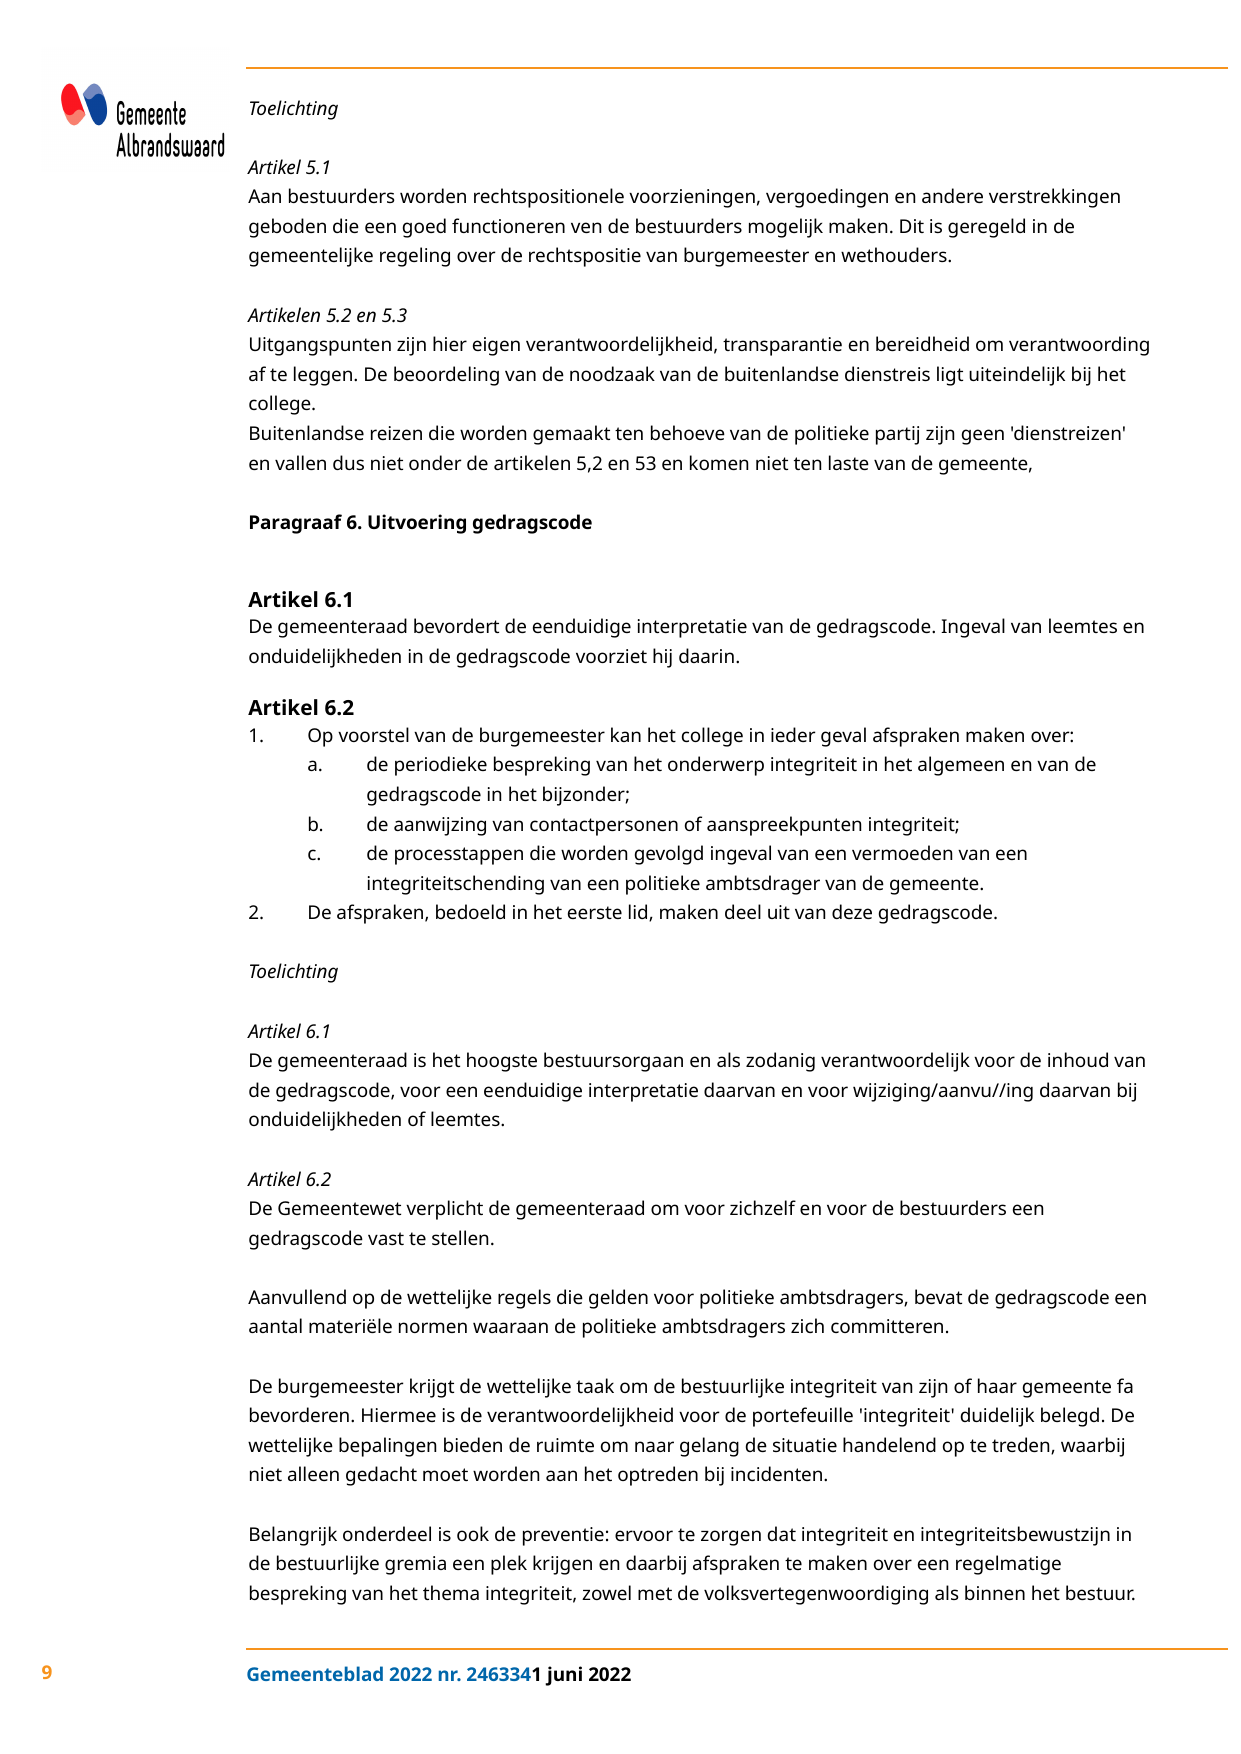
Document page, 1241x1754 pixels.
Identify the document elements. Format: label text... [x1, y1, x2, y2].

text Toelichting [248, 95, 1152, 121]
text Buitenlandse reizen die worden gemaakt ten behoeve van de politieke partij zijn geen 'dienstreizen' en vallen dus niet onder de artikelen 5,2 en 53 en komen niet ten laste van de gemeente, [248, 420, 1152, 476]
text Aanvullend op de wettelijke regels die gelden voor politieke ambtsdragers, bevat de gedragscode een aantal materiële normen waaraan de politieke ambtsdragers zich committeren. [248, 1284, 1152, 1339]
text Artikel 5.1 [248, 154, 1152, 180]
text De gemeenteraad bevordert de eenduidige interpretatie van de gedragscode. Ingeval van leemtes en onduidelijkheden in de gedragscode voorziet hij daarin. [248, 613, 1152, 669]
text Toelichting [248, 959, 1152, 984]
text De burgemeester krijgt de wettelijke taak om de bestuurlijke integriteit van zijn of haar gemeente fa bevorderen. Hiermee is de verantwoordelijkheid voor de portefeuille 'integriteit' duidelijk belegd. De wettelijke bepalingen bieden de ruimte om naar gelang de situatie handelend op te treden, waarbij niet alleen gedacht moet worden aan het optreden bij incidenten. [248, 1373, 1152, 1487]
text Artikel 6.1 [248, 1018, 1152, 1043]
text De gemeenteraad is het hoogste bestuursorgaan en als zodanig verantwoordelijk voor de inhoud van de gedragscode, voor een eenduidige interpretatie daarvan en voor wijziging/aanvu//ing daarvan bij onduidelijkheden of leemtes. [248, 1047, 1152, 1132]
text Artikel 6.1 [248, 585, 1152, 613]
list De afspraken, bedoeld in het eerste lid, maken deel uit van deze gedragscode. [248, 899, 1152, 925]
text Artikelen 5.2 en 5.3 [248, 302, 1152, 328]
picture [41, 47, 231, 172]
list de periodieke bespreking van het onderwerp integriteit in het algemeen en van de gedragscode in het bijzonder; [307, 752, 1152, 807]
text Artikel 6.2 [248, 693, 1152, 722]
text Paragraaf 6. Uitvoering gedragscode [248, 509, 1152, 535]
text Belangrijk onderdeel is ook de preventie: ervoor te zorgen dat integriteit en integriteitsbewustzijn in de bestuurlijke gremia een plek krijgen en daarbij afspraken te maken over een regelmatige bespreking van het thema integriteit, zowel met de volksvertegenwoordiging als binnen het bestuur. [248, 1521, 1152, 1606]
text Aan bestuurders worden rechtspositionele voorzieningen, vergoedingen en andere verstrekkingen geboden die een goed functioneren ven de bestuurders mogelijk maken. Dit is geregeld in de gemeentelijke regeling over de rechtspositie van burgemeester en wethouders. [248, 183, 1152, 268]
list de aanwijzing van contactpersonen of aanspreekpunten integriteit; [307, 811, 1152, 836]
text Uitgangspunten zijn hier eigen verantwoordelijkheid, transparantie en bereidheid om verantwoording af te leggen. De beoordeling van de noodzaak van de buitenlandse dienstreis ligt uiteindelijk bij het college. [248, 331, 1152, 416]
text Artikel 6.2 [248, 1166, 1152, 1191]
list de processtappen die worden gevolgd ingeval van een vermoeden van een integriteitschending van een politieke ambtsdrager van de gemeente. [307, 840, 1152, 896]
text De Gemeentewet verplicht de gemeenteraad om voor zichzelf en voor de bestuurders een gedragscode vast te stellen. [248, 1195, 1152, 1251]
list Op voorstel van de burgemeester kan het college in ieder geval afspraken maken over: [248, 722, 1152, 748]
